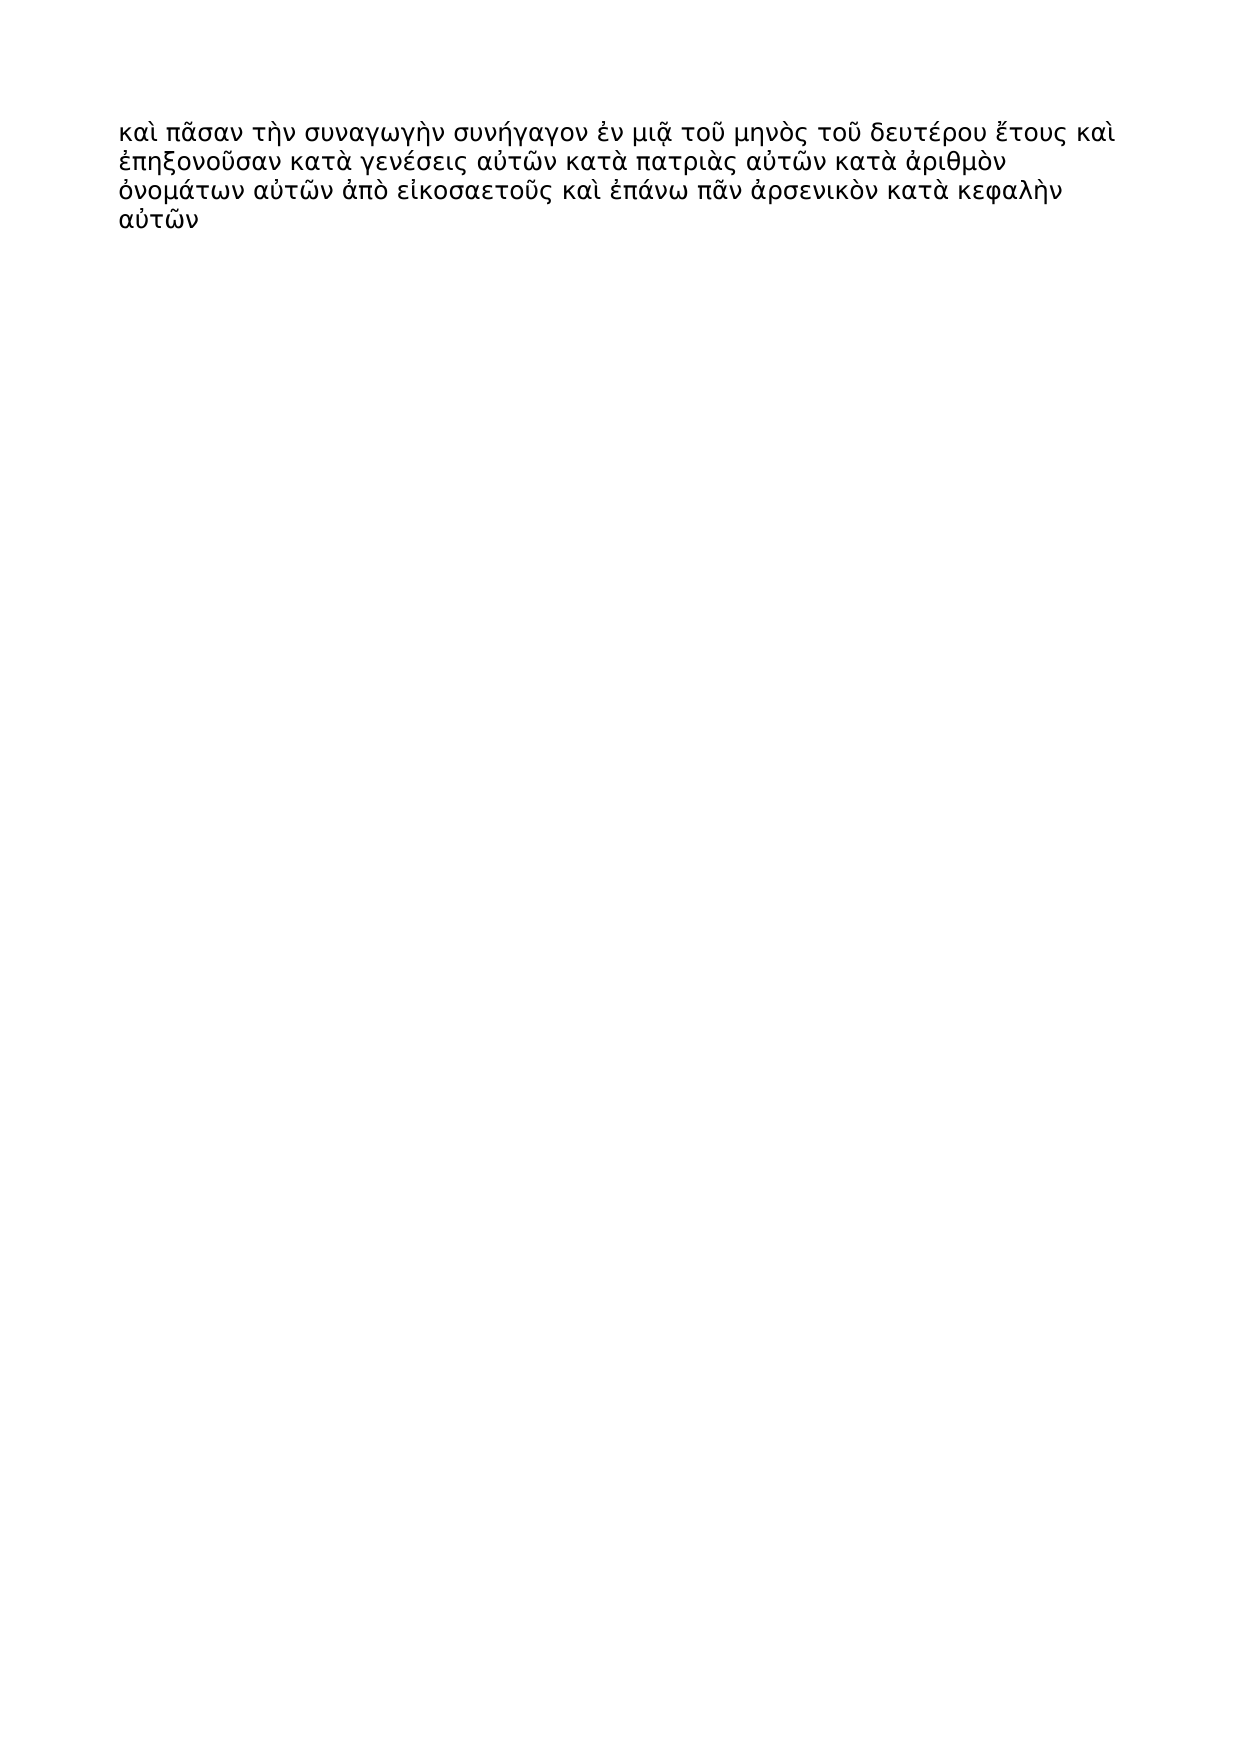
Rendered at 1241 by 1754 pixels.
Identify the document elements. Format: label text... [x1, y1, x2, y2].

text καὶ πᾶσαν τὴν συναγωγὴν συνήγαγον ἐν μιᾷ τοῦ μηνὸς τοῦ δευτέρου ἔτους καὶ ἐπηξονοῦσαν κατὰ γενέσεις αὐτῶν κατὰ πατριὰς αὐτῶν κατὰ ἀριθμὸν ὀνομάτων αὐτῶν ἀπὸ εἰκοσαετοῦς καὶ ἐπάνω πᾶν ἀρσενικὸν κατὰ κεφαλὴν αὐτῶν [118, 118, 1122, 235]
